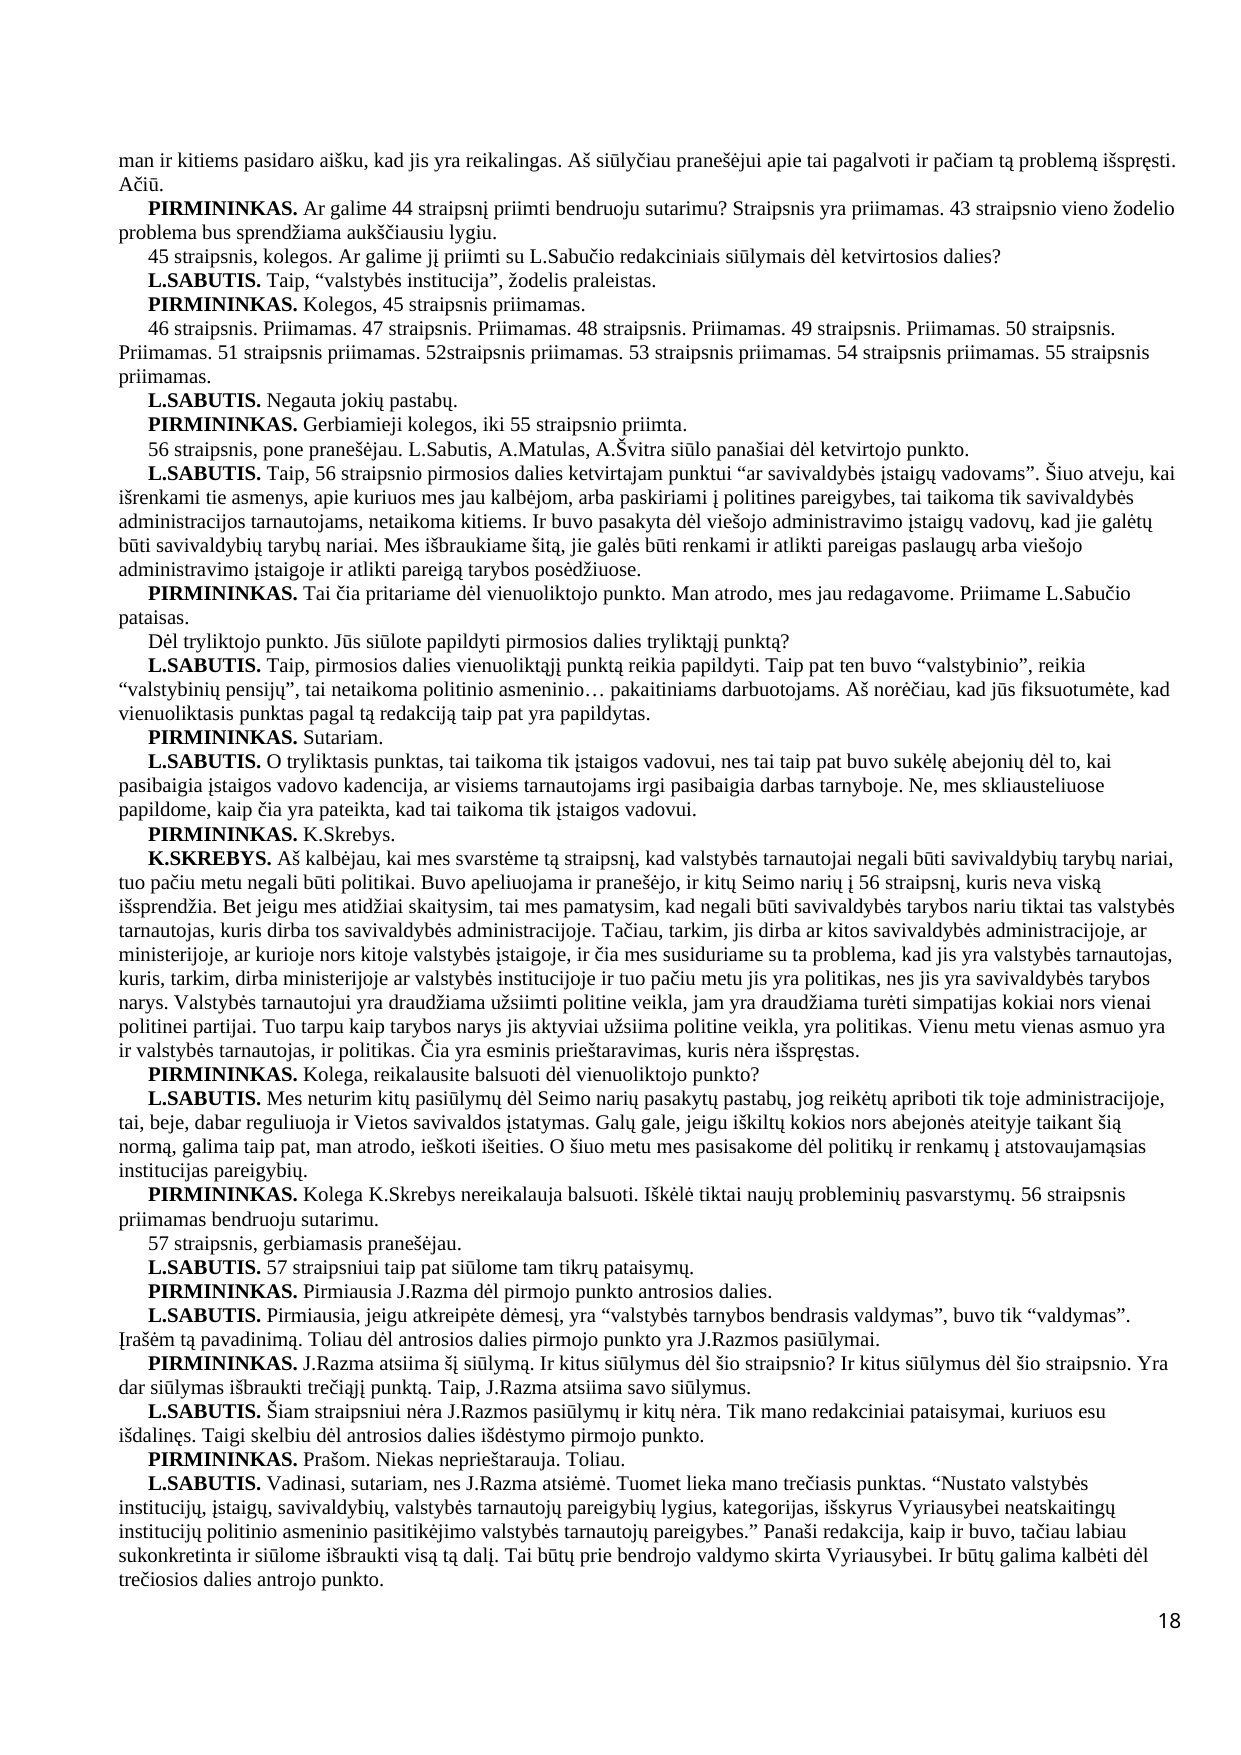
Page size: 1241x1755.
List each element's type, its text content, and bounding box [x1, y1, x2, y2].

text PIRMININKAS. Tai čia pritariame dėl vienuoliktojo punkto. Man atrodo, mes jau redagavome. Priimame L.Sabučio pataisas. [118, 581, 1181, 629]
text PIRMININKAS. Kolegos, 45 straipsnis priimamas. [118, 292, 1181, 316]
text PIRMININKAS. Sutariam. [118, 725, 1181, 749]
text PIRMININKAS. Ar galime 44 straipsnį priimti bendruoju sutarimu? Straipsnis yra priimamas. 43 straipsnio vieno žodelio problema bus sprendžiama aukščiausiu lygiu. [118, 196, 1181, 244]
text PIRMININKAS. J.Razma atsiima šį siūlymą. Ir kitus siūlymus dėl šio straipsnio? Ir kitus siūlymus dėl šio straipsnio. Yra dar siūlymas išbraukti trečiąjį punktą. Taip, J.Razma atsiima savo siūlymus. [118, 1351, 1181, 1399]
text PIRMININKAS. Kolega K.Skrebys nereikalauja balsuoti. Iškėlė tiktai naujų probleminių pasvarstymų. 56 straipsnis priimamas bendruoju sutarimu. [118, 1182, 1181, 1231]
text L.SABUTIS. Mes neturim kitų pasiūlymų dėl Seimo narių pasakytų pastabų, jog reikėtų apriboti tik toje administracijoje, tai, beje, dabar reguliuoja ir Vietos savivaldos įstatymas. Galų gale, jeigu iškiltų kokios nors abejonės ateityje taikant šią normą, galima taip pat, man atrodo, ieškoti išeities. O šiuo metu mes pasisakome dėl politikų ir renkamų į atstovaujamąsias institucijas pareigybių. [118, 1086, 1181, 1182]
text 57 straipsnis, gerbiamasis pranešėjau. [118, 1231, 1181, 1254]
text 56 straipsnis, pone pranešėjau. L.Sabutis, A.Matulas, A.Švitra siūlo panašiai dėl ketvirtojo punkto. [118, 436, 1181, 461]
text PIRMININKAS. Kolega, reikalausite balsuoti dėl vienuoliktojo punkto? [118, 1062, 1181, 1086]
text L.SABUTIS. O tryliktasis punktas, tai taikoma tik įstaigos vadovui, nes tai taip pat buvo sukėlę abejonių dėl to, kai pasibaigia įstaigos vadovo kadencija, ar visiems tarnautojams irgi pasibaigia darbas tarnyboje. Ne, mes skliausteliuose papildome, kaip čia yra pateikta, kad tai taikoma tik įstaigos vadovui. [118, 749, 1181, 821]
text Dėl tryliktojo punkto. Jūs siūlote papildyti pirmosios dalies tryliktąjį punktą? [118, 629, 1181, 653]
text L.SABUTIS. Pirmiausia, jeigu atkreipėte dėmesį, yra “valstybės tarnybos bendrasis valdymas”, buvo tik “valdymas”. Įrašėm tą pavadinimą. Toliau dėl antrosios dalies pirmojo punkto yra J.Razmos pasiūlymai. [118, 1303, 1181, 1351]
text L.SABUTIS. Negauta jokių pastabų. [118, 388, 1181, 412]
text PIRMININKAS. Gerbiamieji kolegos, iki 55 straipsnio priimta. [118, 412, 1181, 436]
text L.SABUTIS. Taip, pirmosios dalies vienuoliktąjį punktą reikia papildyti. Taip pat ten buvo “valstybinio”, reikia “valstybinių pensijų”, tai netaikoma politinio asmeninio… pakaitiniams darbuotojams. Aš norėčiau, kad jūs fiksuotumėte, kad vienuoliktasis punktas pagal tą redakciją taip pat yra papildytas. [118, 653, 1181, 725]
text PIRMININKAS. Prašom. Niekas neprieštarauja. Toliau. [118, 1447, 1181, 1471]
text L.SABUTIS. Taip, “valstybės institucija”, žodelis praleistas. [118, 268, 1181, 292]
text man ir kitiems pasidaro aišku, kad jis yra reikalingas. Aš siūlyčiau pranešėjui apie tai pagalvoti ir pačiam tą problemą išspręsti. Ačiū. [118, 148, 1181, 196]
text L.SABUTIS. Vadinasi, sutariam, nes J.Razma atsiėmė. Tuomet lieka mano trečiasis punktas. “Nustato valstybės institucijų, įstaigų, savivaldybių, valstybės tarnautojų pareigybių lygius, kategorijas, išskyrus Vyriausybei neatskaitingų institucijų politinio asmeninio pasitikėjimo valstybės tarnautojų pareigybes.” Panaši redakcija, kaip ir buvo, tačiau labiau sukonkretinta ir siūlome išbraukti visą tą dalį. Tai būtų prie bendrojo valdymo skirta Vyriausybei. Ir būtų galima kalbėti dėl trečiosios dalies antrojo punkto. [118, 1471, 1181, 1591]
text K.SKREBYS. Aš kalbėjau, kai mes svarstėme tą straipsnį, kad valstybės tarnautojai negali būti savivaldybių tarybų nariai, tuo pačiu metu negali būti politikai. Buvo apeliuojama ir pranešėjo, ir kitų Seimo narių į 56 straipsnį, kuris neva viską išsprendžia. Bet jeigu mes atidžiai skaitysim, tai mes pamatysim, kad negali būti savivaldybės tarybos nariu tiktai tas valstybės tarnautojas, kuris dirba tos savivaldybės administracijoje. Tačiau, tarkim, jis dirba ar kitos savivaldybės administracijoje, ar ministerijoje, ar kurioje nors kitoje valstybės įstaigoje, ir čia mes susiduriame su ta problema, kad jis yra valstybės tarnautojas, kuris, tarkim, dirba ministerijoje ar valstybės institucijoje ir tuo pačiu metu jis yra politikas, nes jis yra savivaldybės tarybos narys. Valstybės tarnautojui yra draudžiama užsiimti politine veikla, jam yra draudžiama turėti simpatijas kokiai nors vienai politinei partijai. Tuo tarpu kaip tarybos narys jis aktyviai užsiima politine veikla, yra politikas. Vienu metu vienas asmuo yra ir valstybės tarnautojas, ir politikas. Čia yra esminis prieštaravimas, kuris nėra išspręstas. [118, 846, 1181, 1062]
text 45 straipsnis, kolegos. Ar galime jį priimti su L.Sabučio redakciniais siūlymais dėl ketvirtosios dalies? [118, 244, 1181, 268]
text PIRMININKAS. Pirmiausia J.Razma dėl pirmojo punkto antrosios dalies. [118, 1279, 1181, 1303]
text L.SABUTIS. Taip, 56 straipsnio pirmosios dalies ketvirtajam punktui “ar savivaldybės įstaigų vadovams”. Šiuo atveju, kai išrenkami tie asmenys, apie kuriuos mes jau kalbėjom, arba paskiriami į politines pareigybes, tai taikoma tik savivaldybės administracijos tarnautojams, netaikoma kitiems. Ir buvo pasakyta dėl viešojo administravimo įstaigų vadovų, kad jie galėtų būti savivaldybių tarybų nariai. Mes išbraukiame šitą, jie galės būti renkami ir atlikti pareigas paslaugų arba viešojo administravimo įstaigoje ir atlikti pareigą tarybos posėdžiuose. [118, 461, 1181, 581]
text L.SABUTIS. Šiam straipsniui nėra J.Razmos pasiūlymų ir kitų nėra. Tik mano redakciniai pataisymai, kuriuos esu išdalinęs. Taigi skelbiu dėl antrosios dalies išdėstymo pirmojo punkto. [118, 1399, 1181, 1447]
text 46 straipsnis. Priimamas. 47 straipsnis. Priimamas. 48 straipsnis. Priimamas. 49 straipsnis. Priimamas. 50 straipsnis. Priimamas. 51 straipsnis priimamas. 52straipsnis priimamas. 53 straipsnis priimamas. 54 straipsnis priimamas. 55 straipsnis priimamas. [118, 316, 1181, 388]
text PIRMININKAS. K.Skrebys. [118, 821, 1181, 846]
text L.SABUTIS. 57 straipsniui taip pat siūlome tam tikrų pataisymų. [118, 1254, 1181, 1279]
